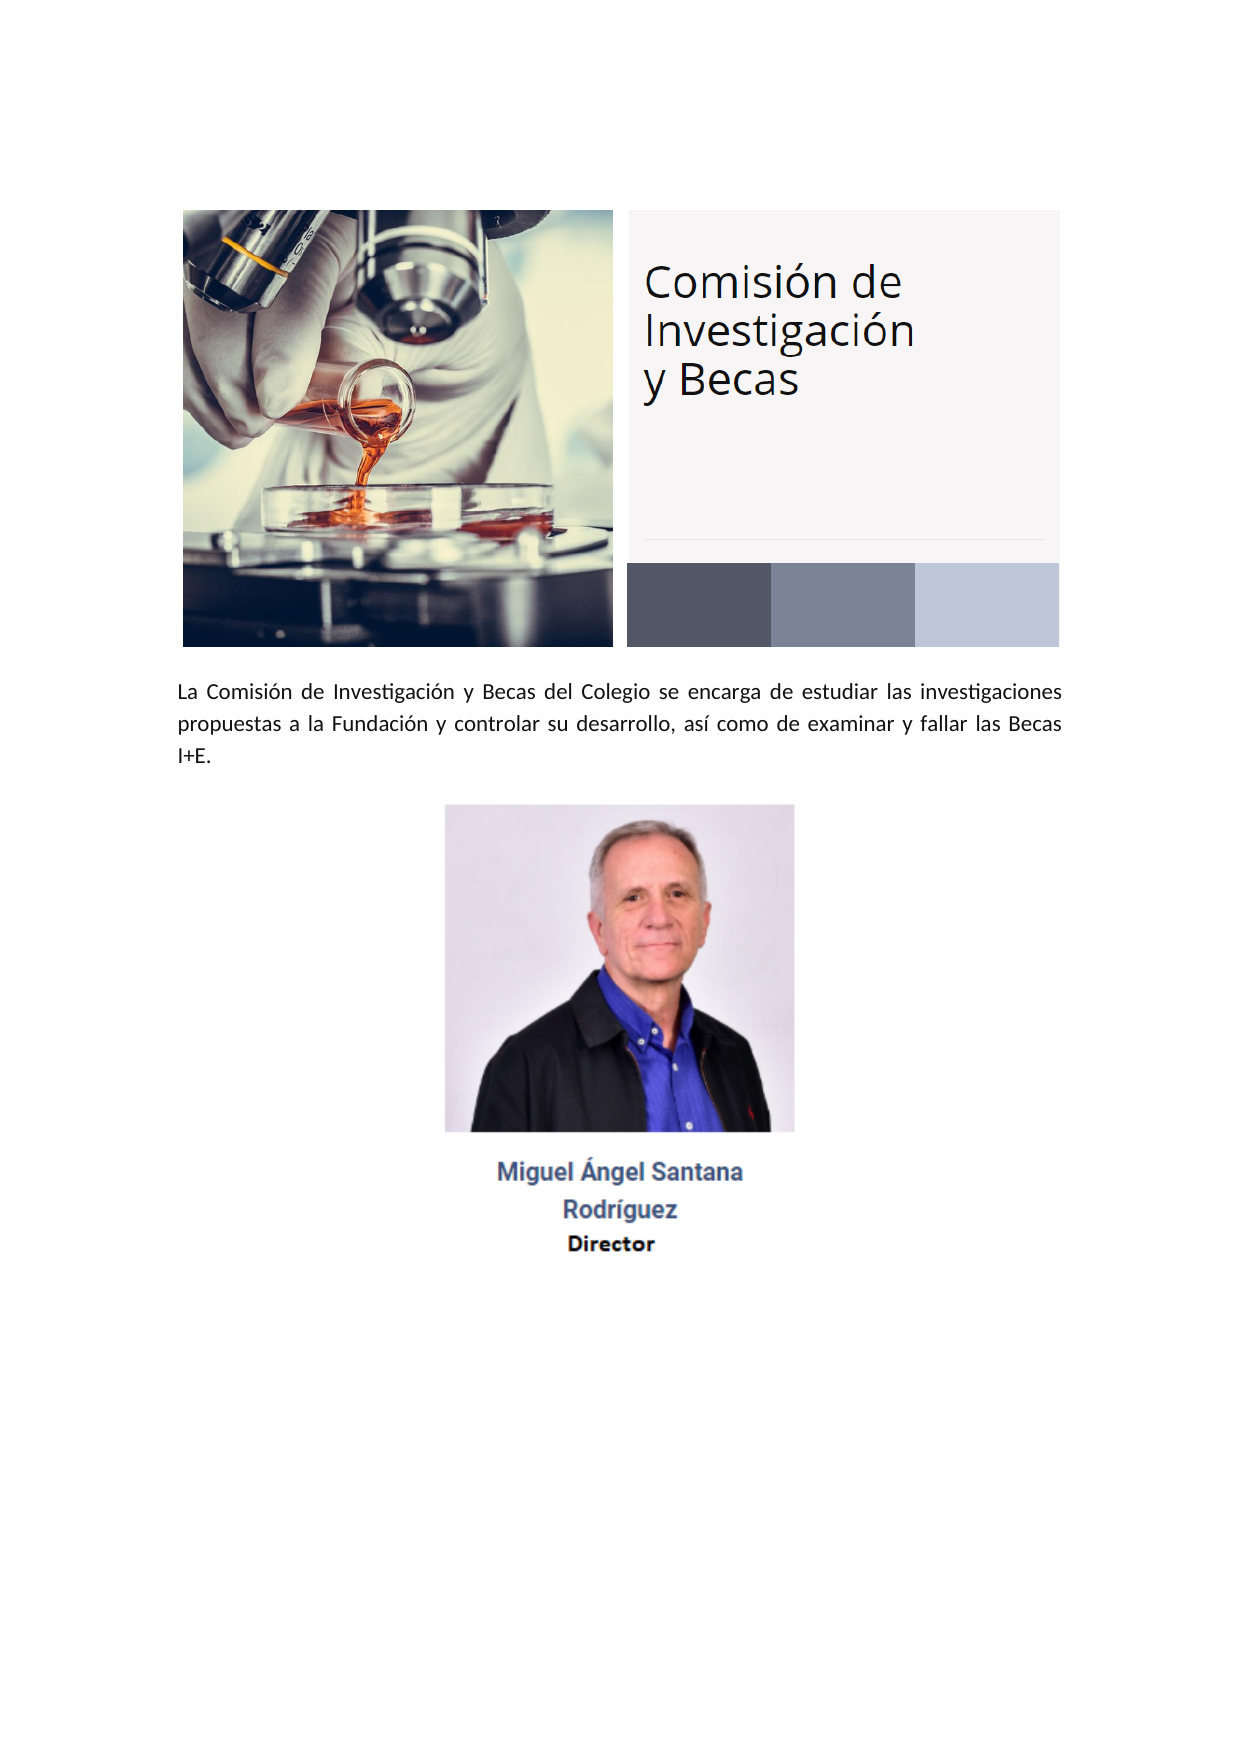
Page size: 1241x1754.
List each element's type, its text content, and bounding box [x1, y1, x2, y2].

text La Comisión de Investigación y Becas del Colegio se encarga de estudiar las investigaciones propuestas a la Fundación y controlar su desarrollo, así como de examinar y fallar las Becas I+E. [177, 677, 1063, 770]
